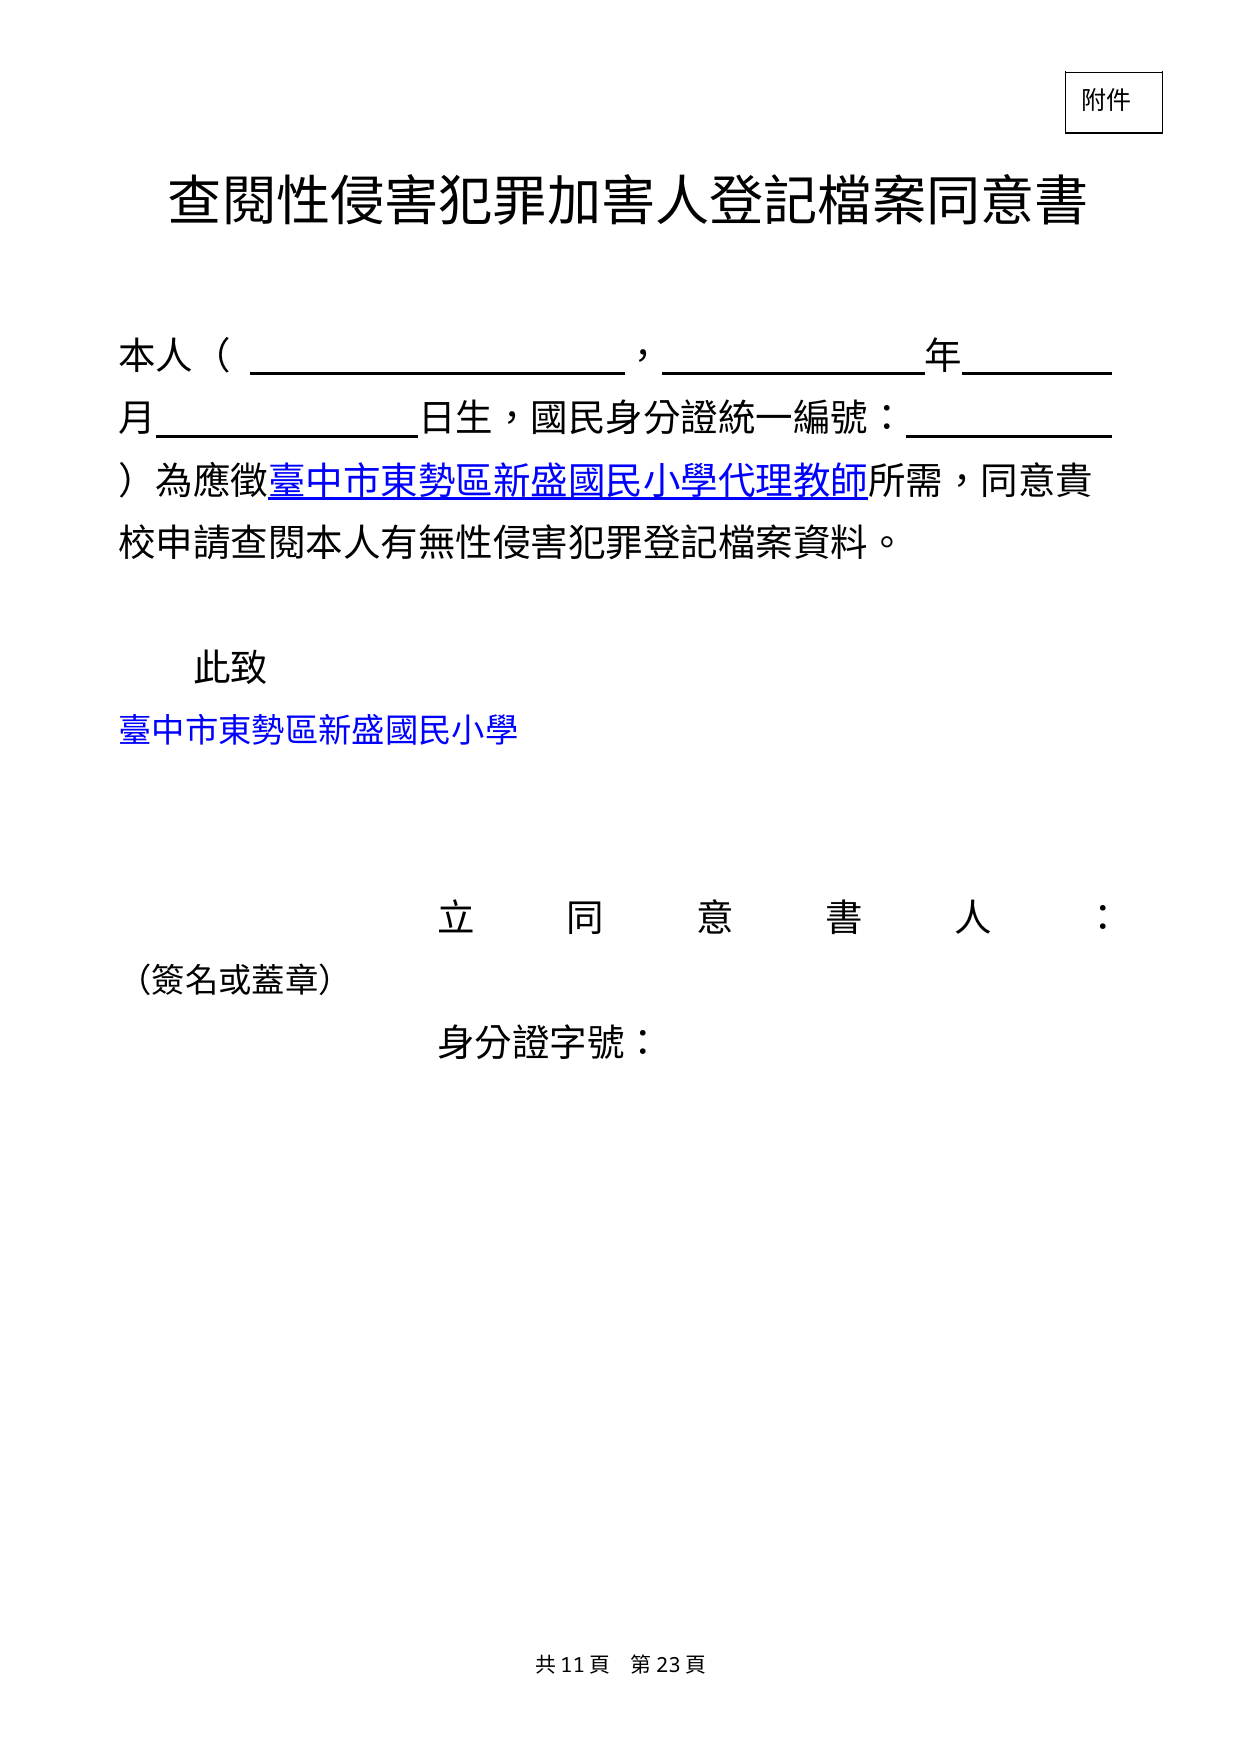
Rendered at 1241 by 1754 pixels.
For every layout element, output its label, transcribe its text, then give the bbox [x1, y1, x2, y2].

text 此致 [118, 624, 1122, 686]
text 查閱性侵害犯罪加害人登記檔案同意書 [118, 124, 1138, 249]
text 查閱性侵害犯罪加害人登記檔案同意書 [1066, 73, 1162, 132]
text 臺中市東勢區新盛國民小學 [118, 686, 1122, 749]
text 身分證字號： [118, 999, 1122, 1061]
text 本人（ ， 年 月 日生，國民身分證統一編號： ）為應徵臺中市東勢區新盛國民小學代理教師所需，同意貴校申請查閱本人有無性侵害犯罪登記檔案資料。 [118, 311, 1122, 561]
text 立同意書人： （簽名或蓋章） [118, 874, 1122, 999]
text 附件4 [1081, 80, 1147, 124]
